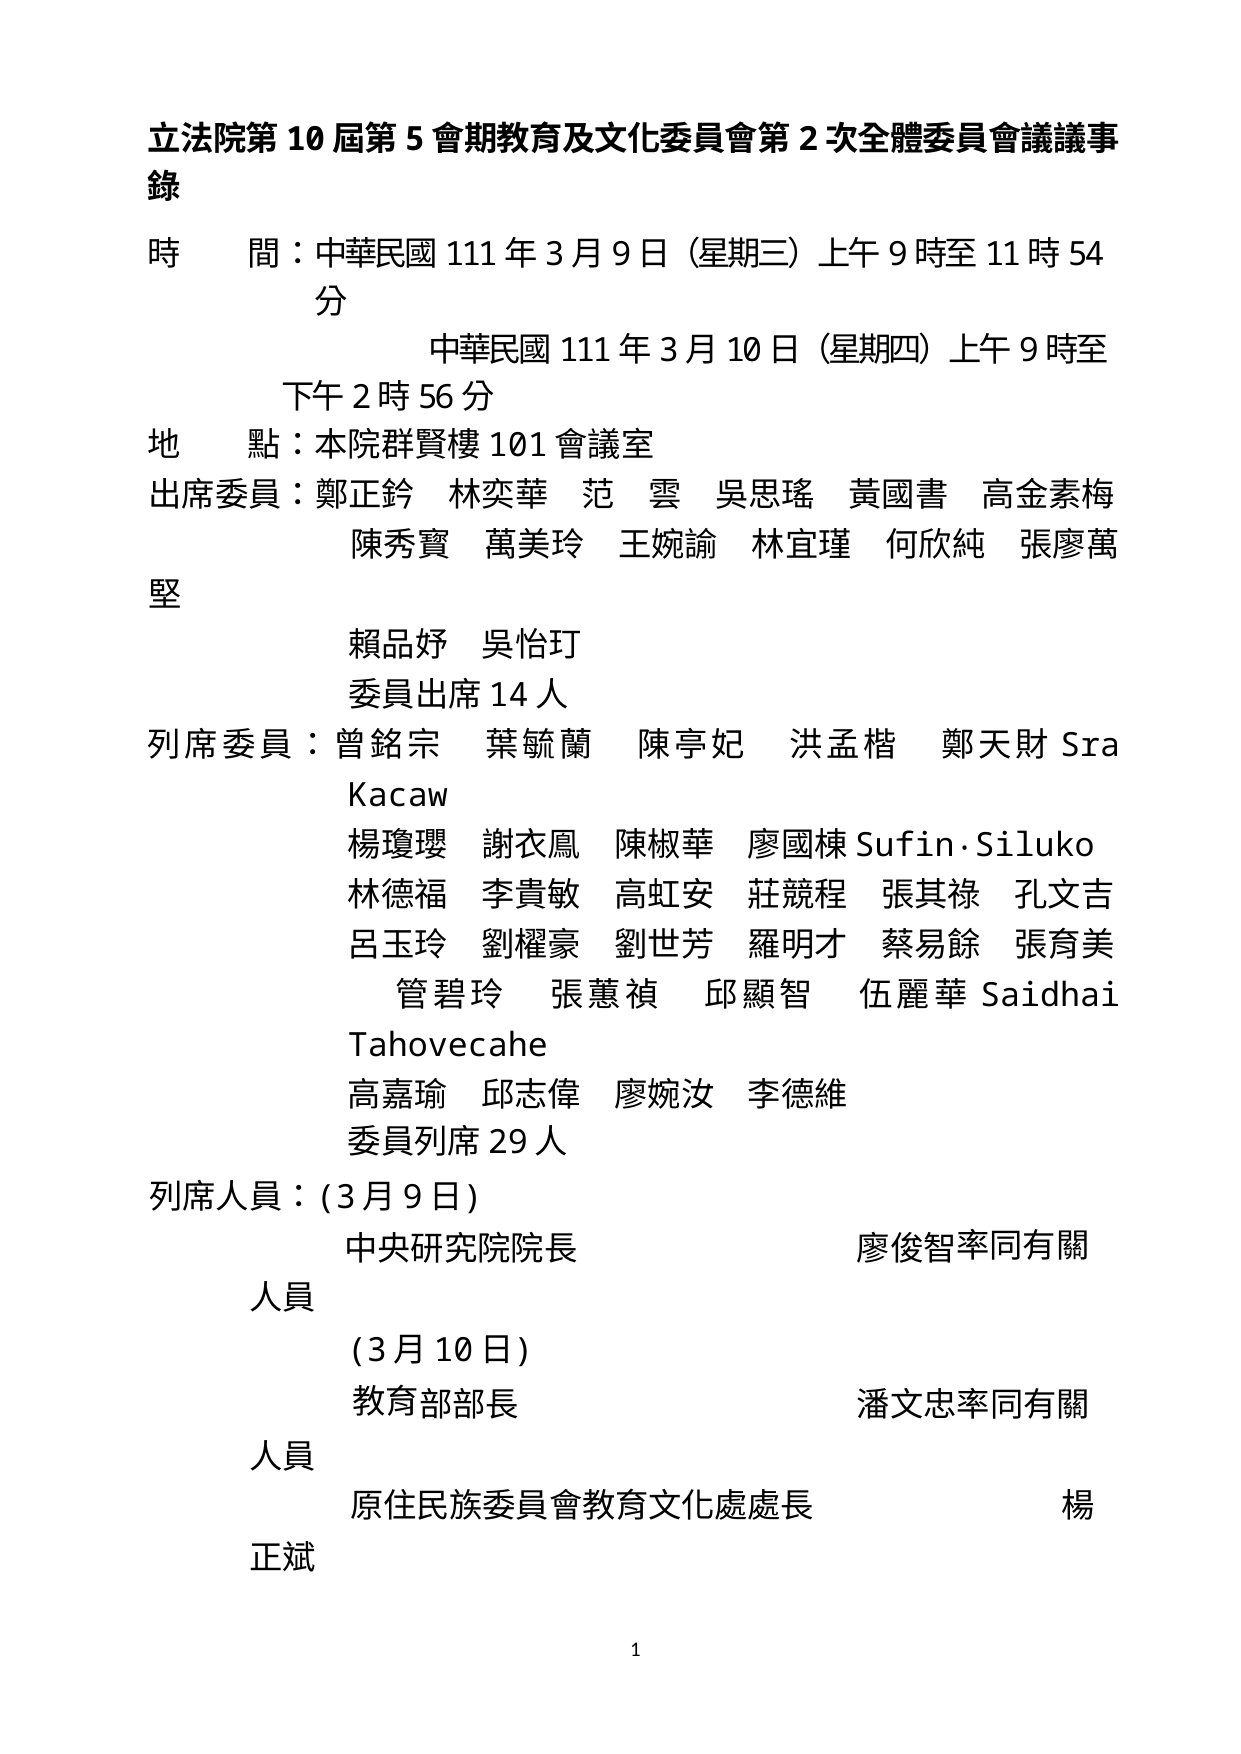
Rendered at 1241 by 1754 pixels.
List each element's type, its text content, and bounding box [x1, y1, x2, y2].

text 地 點：本院群賢樓101會議室 [148, 418, 1120, 466]
text (3月10日) [149, 1323, 1122, 1375]
text 中央研究院院長 廖俊智率同有關人員 [149, 1218, 1122, 1323]
text 林德福 李貴敏 高虹安 莊競程 張其祿 孔文吉 [148, 866, 1120, 916]
text 委員出席14人 [148, 666, 1122, 716]
text 陳秀寳 萬美玲 王婉諭 林宜瑾 何欣純 張廖萬堅 [148, 516, 1122, 616]
text 高嘉瑜 邱志偉 廖婉汝 李德維 [148, 1066, 1120, 1116]
text 原住民族委員會教育文化處處長 楊正斌 [149, 1479, 1122, 1583]
text 教育部部長 潘文忠率同有關人員 [149, 1375, 1122, 1479]
text 賴品妤 吳怡玎 [148, 616, 1122, 666]
text 立法院第10屆第5會期教育及文化委員會第2次全體委員會議議事錄 [148, 112, 1120, 208]
text 出席委員：鄭正鈐 林奕華 范 雲 吳思瑤 黃國書 高金素梅 [148, 466, 1122, 516]
text 時 間：中華民國111年3月9日（星期三）上午9時至11時54分 [148, 227, 1120, 323]
text 委員列席29人 [148, 1116, 1120, 1166]
text 列席人員：(3月9日) [149, 1166, 1122, 1218]
text 楊瓊瓔 謝衣鳯 陳椒華 廖國棟Sufin‧Siluko [148, 816, 1120, 866]
text 列席委員：曾銘宗 葉毓蘭 陳亭妃 洪孟楷 鄭天財Sra Kacaw [148, 716, 1120, 816]
text 呂玉玲 劉櫂豪 劉世芳 羅明才 蔡易餘 張育美 [148, 916, 1120, 966]
text 管碧玲 張蕙禎 邱顯智 伍麗華Saidhai Tahovecahe [148, 966, 1120, 1066]
text 中華民國111年3月10日（星期四）上午9時至下午2時56分 [148, 323, 1120, 418]
